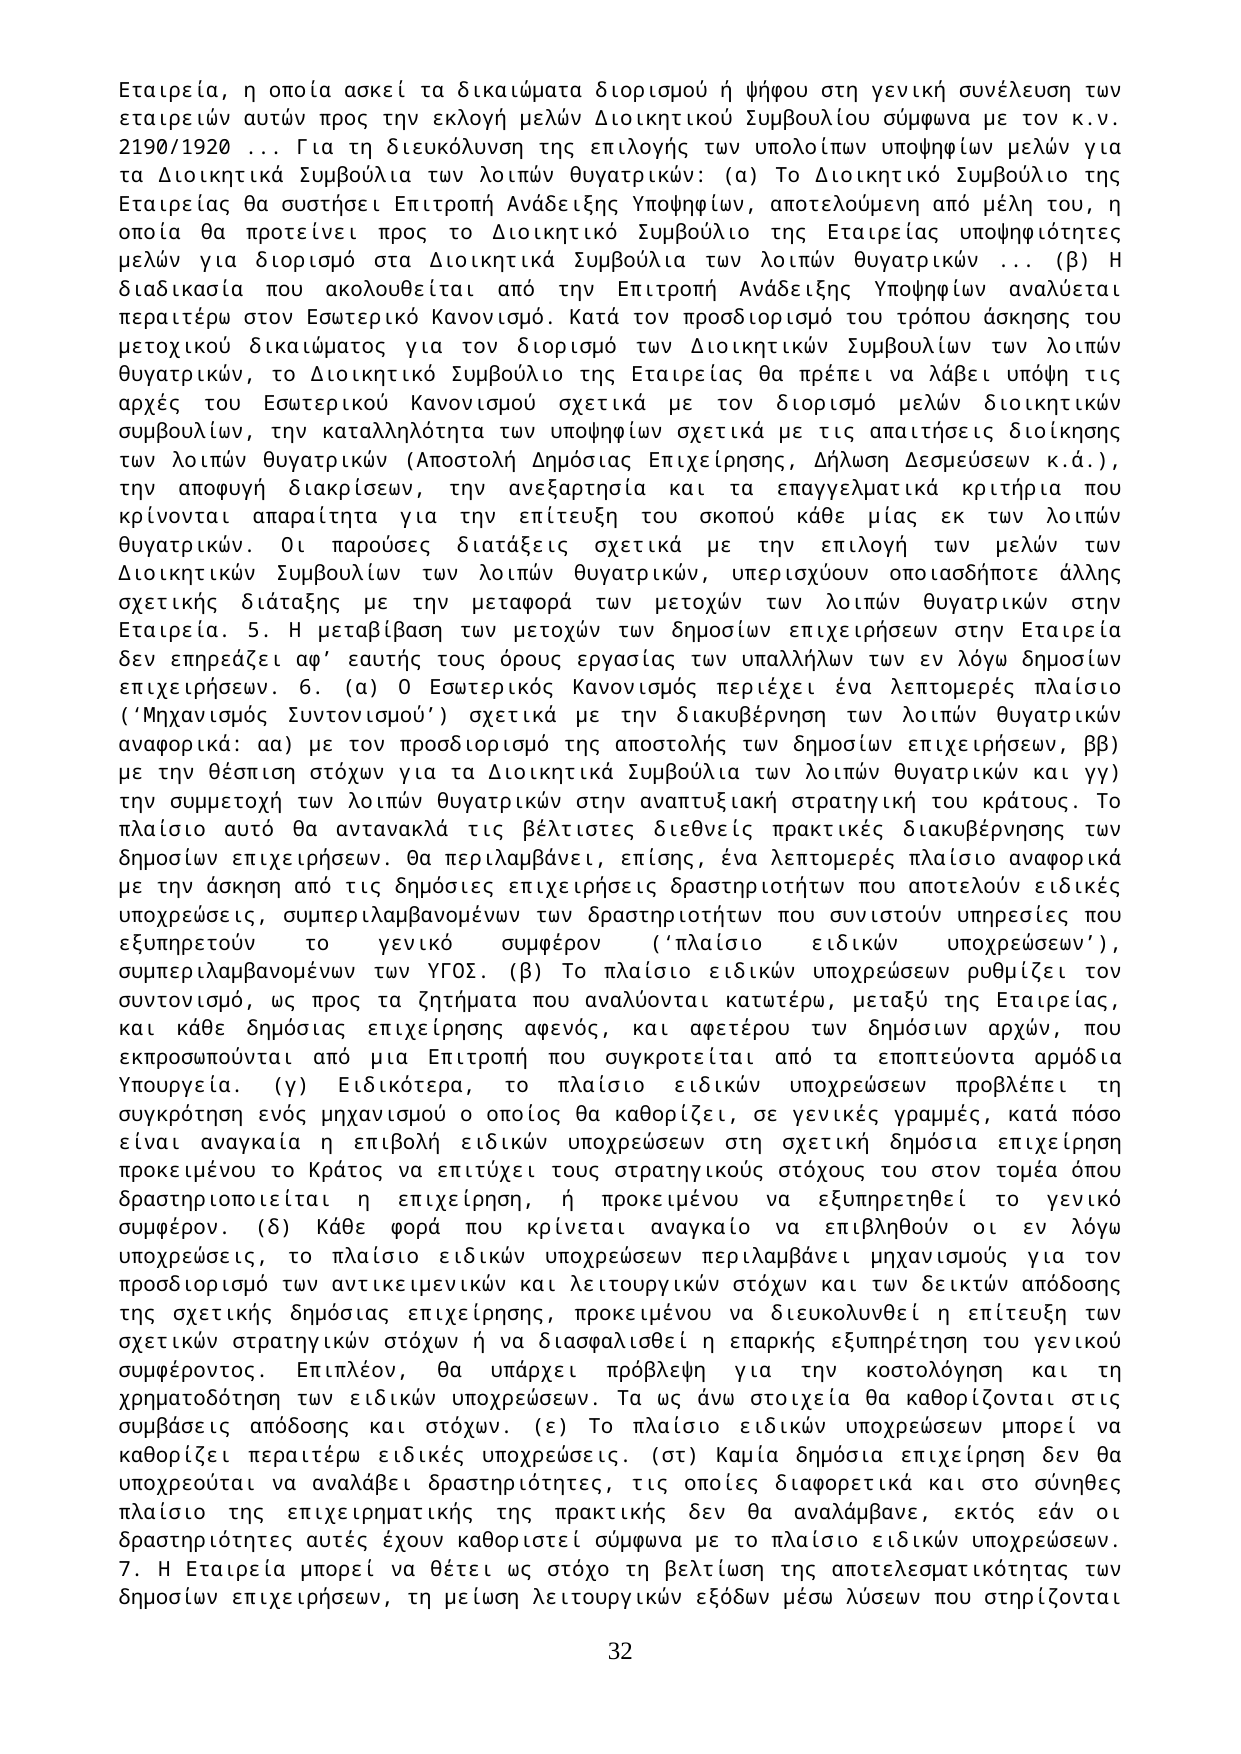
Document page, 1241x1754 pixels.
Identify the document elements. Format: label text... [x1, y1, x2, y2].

text Εταιρεία, η οποία ασκεί τα δικαιώματα διορισμού ή ψήφου στη γενική συνέλευση των εταιρειών αυτών προς την εκλογή μελών Διοικητικού Συμβουλίου σύμφωνα με τον κ.ν. 2190/1920 ... Για τη διευκόλυνση της επιλογής των υπολοίπων υποψηφίων μελών για τα Διοικητικά Συμβούλια των λοιπών θυγατρικών: (α) Το Διοικητικό Συμβούλιο της Εταιρείας θα συστήσει Επιτροπή Ανάδειξης Υποψηφίων, αποτελούμενη από μέλη του, η οποία θα προτείνει προς το Διοικητικό Συμβούλιο της Εταιρείας υποψηφιότητες μελών για διορισμό στα Διοικητικά Συμβούλια των λοιπών θυγατρικών ... (β) Η διαδικασία που ακολουθείται από την Επιτροπή Ανάδειξης Υποψηφίων αναλύεται περαιτέρω στον Εσωτερικό Κανονισμό. Κατά τον προσδιορισμό του τρόπου άσκησης του μετοχικού δικαιώματος για τον διορισμό των Διοικητικών Συμβουλίων των λοιπών θυγατρικών, το Διοικητικό Συμβούλιο της Εταιρείας θα πρέπει να λάβει υπόψη τις αρχές του Εσωτερικού Κανονισμού σχετικά με τον διορισμό μελών διοικητικών συμβουλίων, την καταλληλότητα των υποψηφίων σχετικά με τις απαιτήσεις διοίκησης των λοιπών θυγατρικών (Αποστολή Δημόσιας Επιχείρησης, Δήλωση Δεσμεύσεων κ.ά.), την αποφυγή διακρίσεων, την ανεξαρτησία και τα επαγγελματικά κριτήρια που κρίνονται απαραίτητα για την επίτευξη του σκοπού κάθε μίας εκ των λοιπών θυγατρικών. Οι παρούσες διατάξεις σχετικά με την επιλογή των μελών των Διοικητικών Συμβουλίων των λοιπών θυγατρικών, υπερισχύουν οποιασδήποτε άλλης σχετικής διάταξης με την μεταφορά των μετοχών των λοιπών θυγατρικών στην Εταιρεία. 5. Η μεταβίβαση των μετοχών των δημοσίων επιχειρήσεων στην Εταιρεία δεν επηρεάζει αφ’ εαυτής τους όρους εργασίας των υπαλλήλων των εν λόγω δημοσίων επιχειρήσεων. 6. (α) Ο Εσωτερικός Κανονισμός περιέχει ένα λεπτομερές πλαίσιο (‘Μηχανισμός Συντονισμού’) σχετικά με την διακυβέρνηση των λοιπών θυγατρικών αναφορικά: αα) με τον προσδιορισμό της αποστολής των δημοσίων επιχειρήσεων, ββ) με την θέσπιση στόχων για τα Διοικητικά Συμβούλια των λοιπών θυγατρικών και γγ) την συμμετοχή των λοιπών θυγατρικών στην αναπτυξιακή στρατηγική του κράτους. Το πλαίσιο αυτό θα αντανακλά τις βέλτιστες διεθνείς πρακτικές διακυβέρνησης των δημοσίων επιχειρήσεων. Θα περιλαμβάνει, επίσης, ένα λεπτομερές πλαίσιο αναφορικά με την άσκηση από τις δημόσιες επιχειρήσεις δραστηριοτήτων που αποτελούν ειδικές υποχρεώσεις, συμπεριλαμβανομένων των δραστηριοτήτων που συνιστούν υπηρεσίες που εξυπηρετούν το γενικό συμφέρον (‘πλαίσιο ειδικών υποχρεώσεων’), συμπεριλαμβανομένων των ΥΓΟΣ. (β) Το πλαίσιο ειδικών υποχρεώσεων ρυθμίζει τον συντονισμό, ως προς τα ζητήματα που αναλύονται κατωτέρω, μεταξύ της Εταιρείας, και κάθε δημόσιας επιχείρησης αφενός, και αφετέρου των δημόσιων αρχών, που εκπροσωπούνται από μια Επιτροπή που συγκροτείται από τα εποπτεύοντα αρμόδια Υπουργεία. (γ) Ειδικότερα, το πλαίσιο ειδικών υποχρεώσεων προβλέπει τη συγκρότηση ενός μηχανισμού ο οποίος θα καθορίζει, σε γενικές γραμμές, κατά πόσο είναι αναγκαία η επιβολή ειδικών υποχρεώσεων στη σχετική δημόσια επιχείρηση προκειμένου το Κράτος να επιτύχει τους στρατηγικούς στόχους του στον τομέα όπου δραστηριοποιείται η επιχείρηση, ή προκειμένου να εξυπηρετηθεί το γενικό συμφέρον. (δ) Κάθε φορά που κρίνεται αναγκαίο να επιβληθούν οι εν λόγω υποχρεώσεις, το πλαίσιο ειδικών υποχρεώσεων περιλαμβάνει μηχανισμούς για τον προσδιορισμό των αντικειμενικών και λειτουργικών στόχων και των δεικτών απόδοσης της σχετικής δημόσιας επιχείρησης, προκειμένου να διευκολυνθεί η επίτευξη των σχετικών στρατηγικών στόχων ή να διασφαλισθεί η επαρκής εξυπηρέτηση του γενικού συμφέροντος. Επιπλέον, θα υπάρχει πρόβλεψη για την κοστολόγηση και τη χρηματοδότηση των ειδικών υποχρεώσεων. Τα ως άνω στοιχεία θα καθορίζονται στις συμβάσεις απόδοσης και στόχων. (ε) Το πλαίσιο ειδικών υποχρεώσεων μπορεί να καθορίζει περαιτέρω ειδικές υποχρεώσεις. (στ) Καμία δημόσια επιχείρηση δεν θα υποχρεούται να αναλάβει δραστηριότητες, τις οποίες διαφορετικά και στο σύνηθες πλαίσιο της επιχειρηματικής της πρακτικής δεν θα αναλάμβανε, εκτός εάν οι δραστηριότητες αυτές έχουν καθοριστεί σύμφωνα με το πλαίσιο ειδικών υποχρεώσεων. 7. Η Εταιρεία μπορεί να θέτει ως στόχο τη βελτίωση της αποτελεσματικότητας των δημοσίων επιχειρήσεων, τη μείωση λειτουργικών εξόδων μέσω λύσεων που στηρίζονται [118, 75, 1122, 1611]
